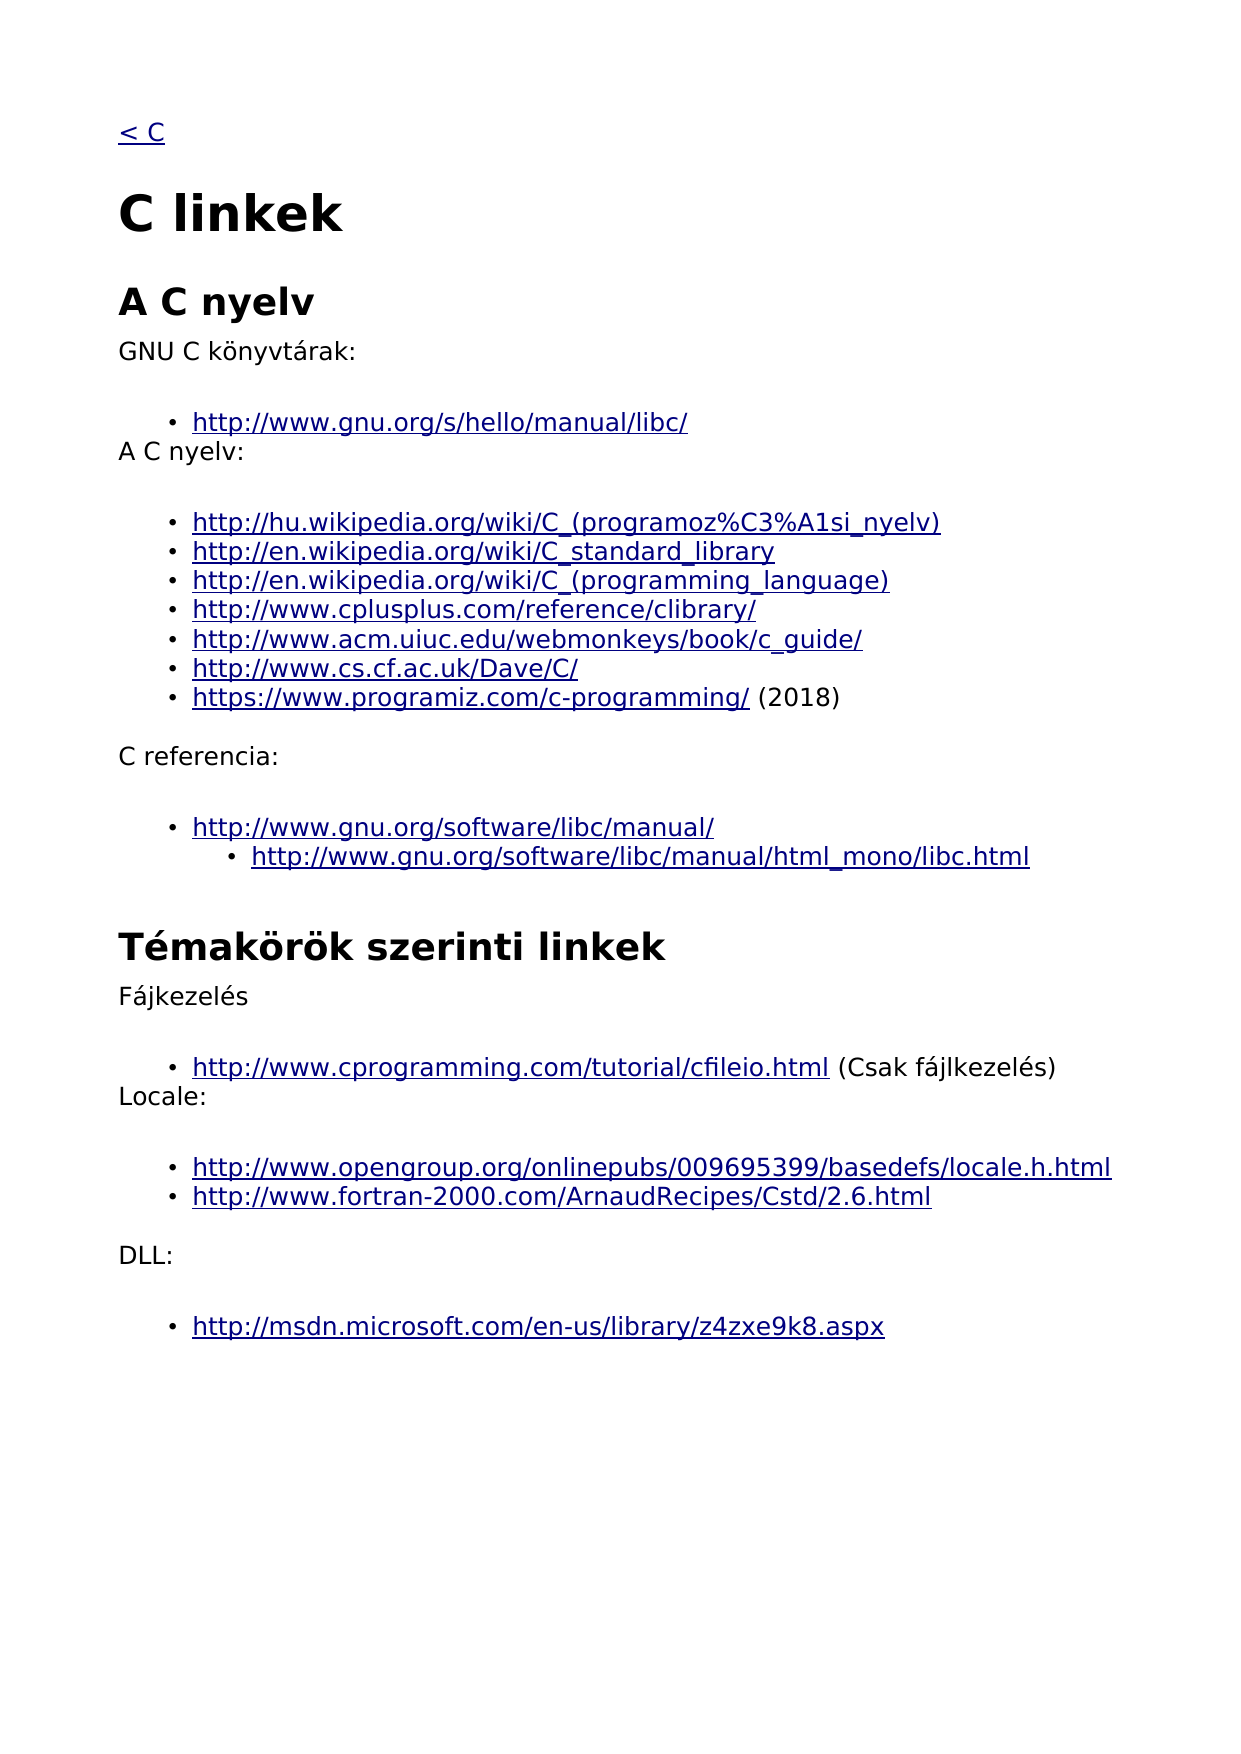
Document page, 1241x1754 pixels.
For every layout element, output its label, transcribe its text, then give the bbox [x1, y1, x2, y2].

list http://en.wikipedia.org/wiki/C_(programming_language) [177, 566, 1122, 596]
list http://www.cplusplus.com/reference/clibrary/ [177, 596, 1122, 625]
list http://www.gnu.org/software/libc/manual/html_mono/libc.html [236, 842, 1122, 871]
subtitle Témakörök szerinti linkek [118, 926, 1122, 969]
list http://www.acm.uiuc.edu/webmonkeys/book/c_guide/ [177, 625, 1122, 654]
text GNU C könyvtárak: [118, 337, 1122, 366]
list http://en.wikipedia.org/wiki/C_standard_library [177, 537, 1122, 566]
list http://www.cprogramming.com/tutorial/cfileio.html (Csak fájlkezelés) [177, 1053, 1122, 1082]
list http://www.gnu.org/s/hello/manual/libc/ [177, 408, 1122, 437]
text A C nyelv: [118, 437, 1122, 466]
subtitle C linkek [118, 185, 1122, 243]
text Locale: [118, 1082, 1122, 1111]
list http://hu.wikipedia.org/wiki/C_(programoz%C3%A1si_nyelv) [177, 508, 1122, 537]
text DLL: [118, 1241, 1122, 1270]
text < C [118, 118, 1122, 147]
list https://www.programiz.com/c-programming/ (2018) [177, 683, 1122, 712]
text C referencia: [118, 742, 1122, 771]
list http://www.opengroup.org/onlinepubs/009695399/basedefs/locale.h.html [177, 1153, 1122, 1182]
list http://msdn.microsoft.com/en-us/library/z4zxe9k8.aspx [177, 1312, 1122, 1341]
list http://www.fortran-2000.com/ArnaudRecipes/Cstd/2.6.html [177, 1182, 1122, 1212]
list http://www.cs.cf.ac.uk/Dave/C/ [177, 654, 1122, 683]
subtitle A C nyelv [118, 281, 1122, 324]
list http://www.gnu.org/software/libc/manual/ [177, 813, 1122, 842]
text Fájkezelés [118, 982, 1122, 1011]
